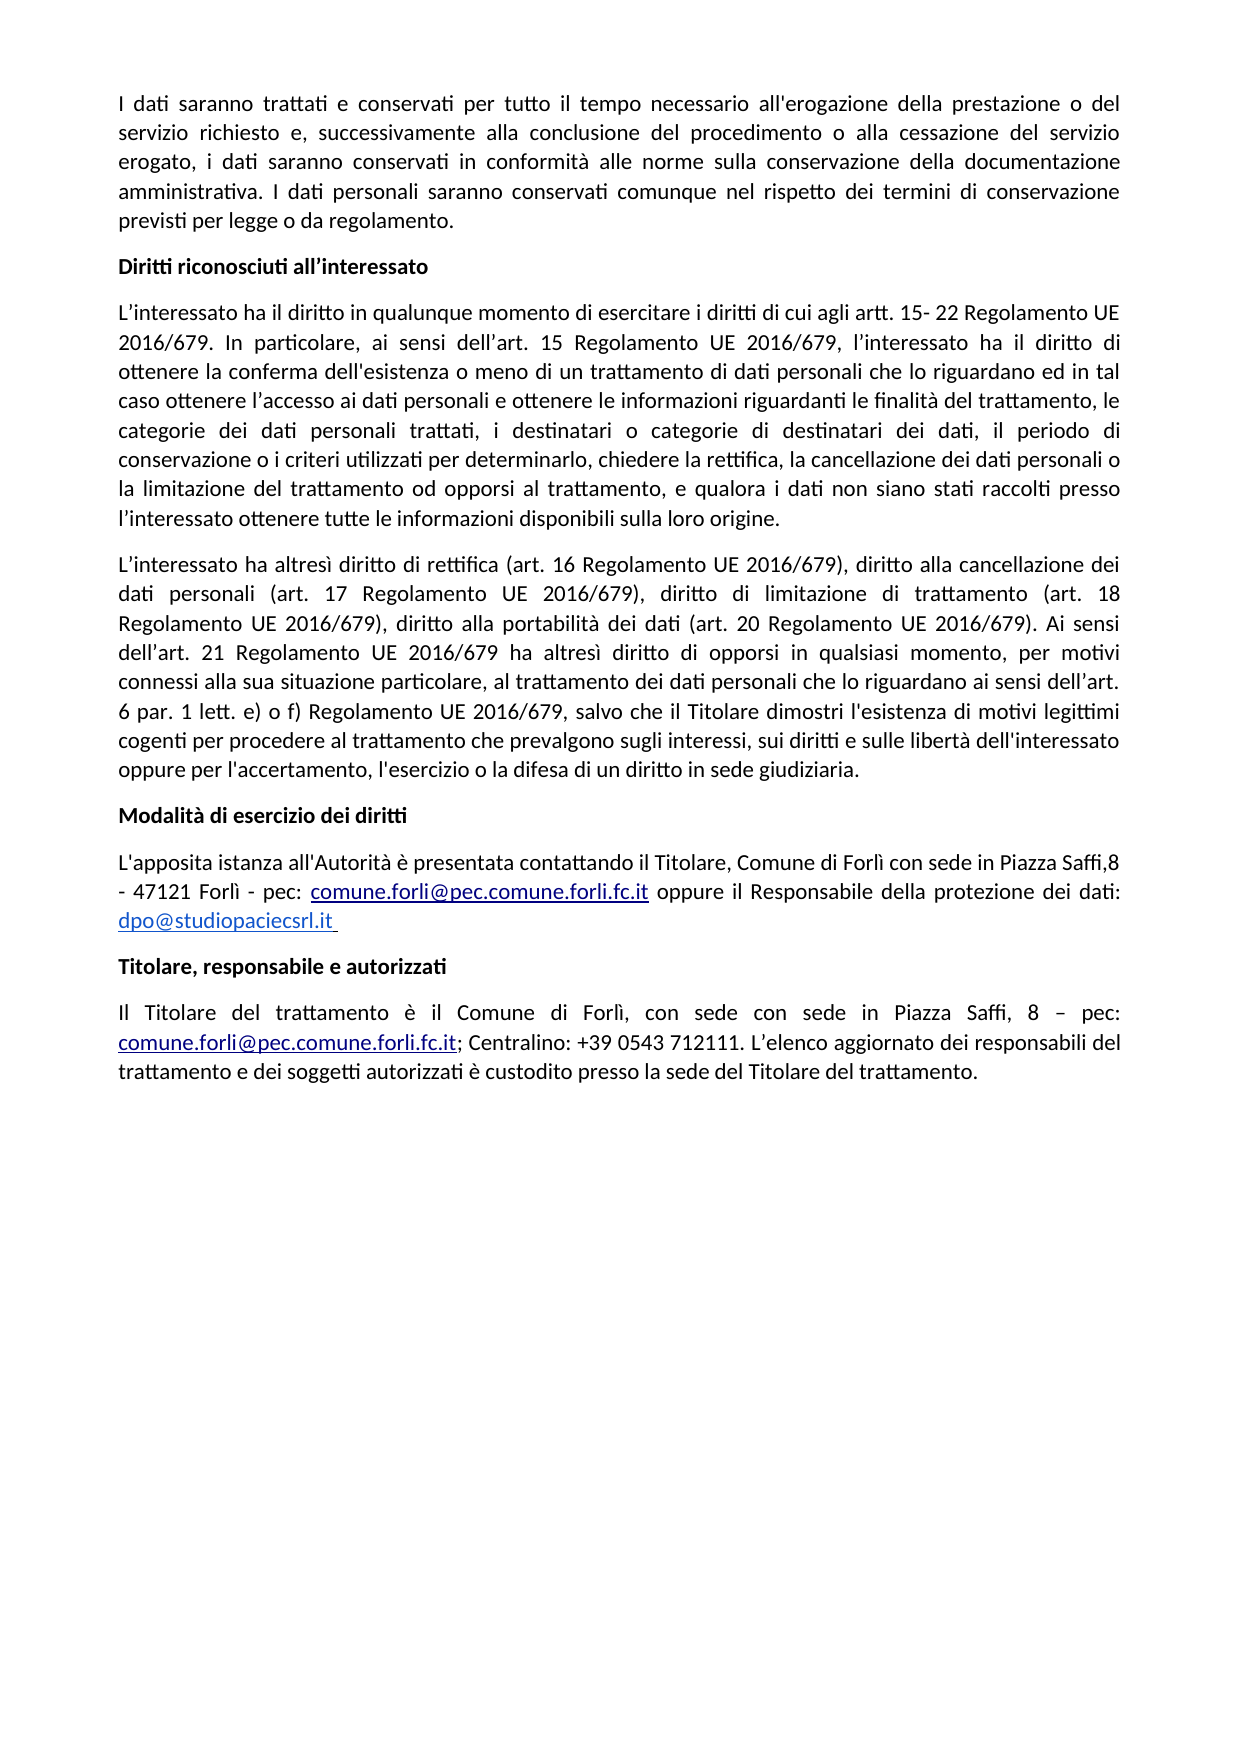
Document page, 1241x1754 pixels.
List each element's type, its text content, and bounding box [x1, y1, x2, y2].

text Il Titolare del trattamento è il Comune di Forlì, con sede con sede in Piazza Saffi, 8 – pec: comune.forli@pec.comune.forli.fc.it; Centralino: +39 0543 712111. L’elenco aggiornato dei responsabili del trattamento e dei soggetti autorizzati è custodito presso la sede del Titolare del trattamento. [118, 998, 1122, 1085]
text L’interessato ha il diritto in qualunque momento di esercitare i diritti di cui agli artt. 15- 22 Regolamento UE 2016/679. In particolare, ai sensi dell’art. 15 Regolamento UE 2016/679, l’interessato ha il diritto di ottenere la conferma dell'esistenza o meno di un trattamento di dati personali che lo riguardano ed in tal caso ottenere l’accesso ai dati personali e ottenere le informazioni riguardanti le finalità del trattamento, le categorie dei dati personali trattati, i destinatari o categorie di destinatari dei dati, il periodo di conservazione o i criteri utilizzati per determinarlo, chiedere la rettifica, la cancellazione dei dati personali o la limitazione del trattamento od opporsi al trattamento, e qualora i dati non siano stati raccolti presso l’interessato ottenere tutte le informazioni disponibili sulla loro origine. [118, 298, 1122, 532]
text Titolare, responsabile e autorizzati [118, 952, 1122, 980]
text L'apposita istanza all'Autorità è presentata contattando il Titolare, Comune di Forlì con sede in Piazza Saffi,8 - 47121 Forlì - pec: comune.forli@pec.comune.forli.fc.it oppure il Responsabile della protezione dei dati: dpo@studiopaciecsrl.it [118, 848, 1122, 934]
text Modalità di esercizio dei diritti [118, 802, 1122, 829]
text L’interessato ha altresì diritto di rettifica (art. 16 Regolamento UE 2016/679), diritto alla cancellazione dei dati personali (art. 17 Regolamento UE 2016/679), diritto di limitazione di trattamento (art. 18 Regolamento UE 2016/679), diritto alla portabilità dei dati (art. 20 Regolamento UE 2016/679). Ai sensi dell’art. 21 Regolamento UE 2016/679 ha altresì diritto di opporsi in qualsiasi momento, per motivi connessi alla sua situazione particolare, al trattamento dei dati personali che lo riguardano ai sensi dell’art. 6 par. 1 lett. e) o f) Regolamento UE 2016/679, salvo che il Titolare dimostri l'esistenza di motivi legittimi cogenti per procedere al trattamento che prevalgono sugli interessi, sui diritti e sulle libertà dell'interessato oppure per l'accertamento, l'esercizio o la difesa di un diritto in sede giudiziaria. [118, 550, 1122, 783]
text I dati saranno trattati e conservati per tutto il tempo necessario all'erogazione della prestazione o del servizio richiesto e, successivamente alla conclusione del procedimento o alla cessazione del servizio erogato, i dati saranno conservati in conformità alle norme sulla conservazione della documentazione amministrativa. I dati personali saranno conservati comunque nel rispetto dei termini di conservazione previsti per legge o da regolamento. [118, 89, 1122, 234]
text Diritti riconosciuti all’interessato [118, 252, 1122, 280]
